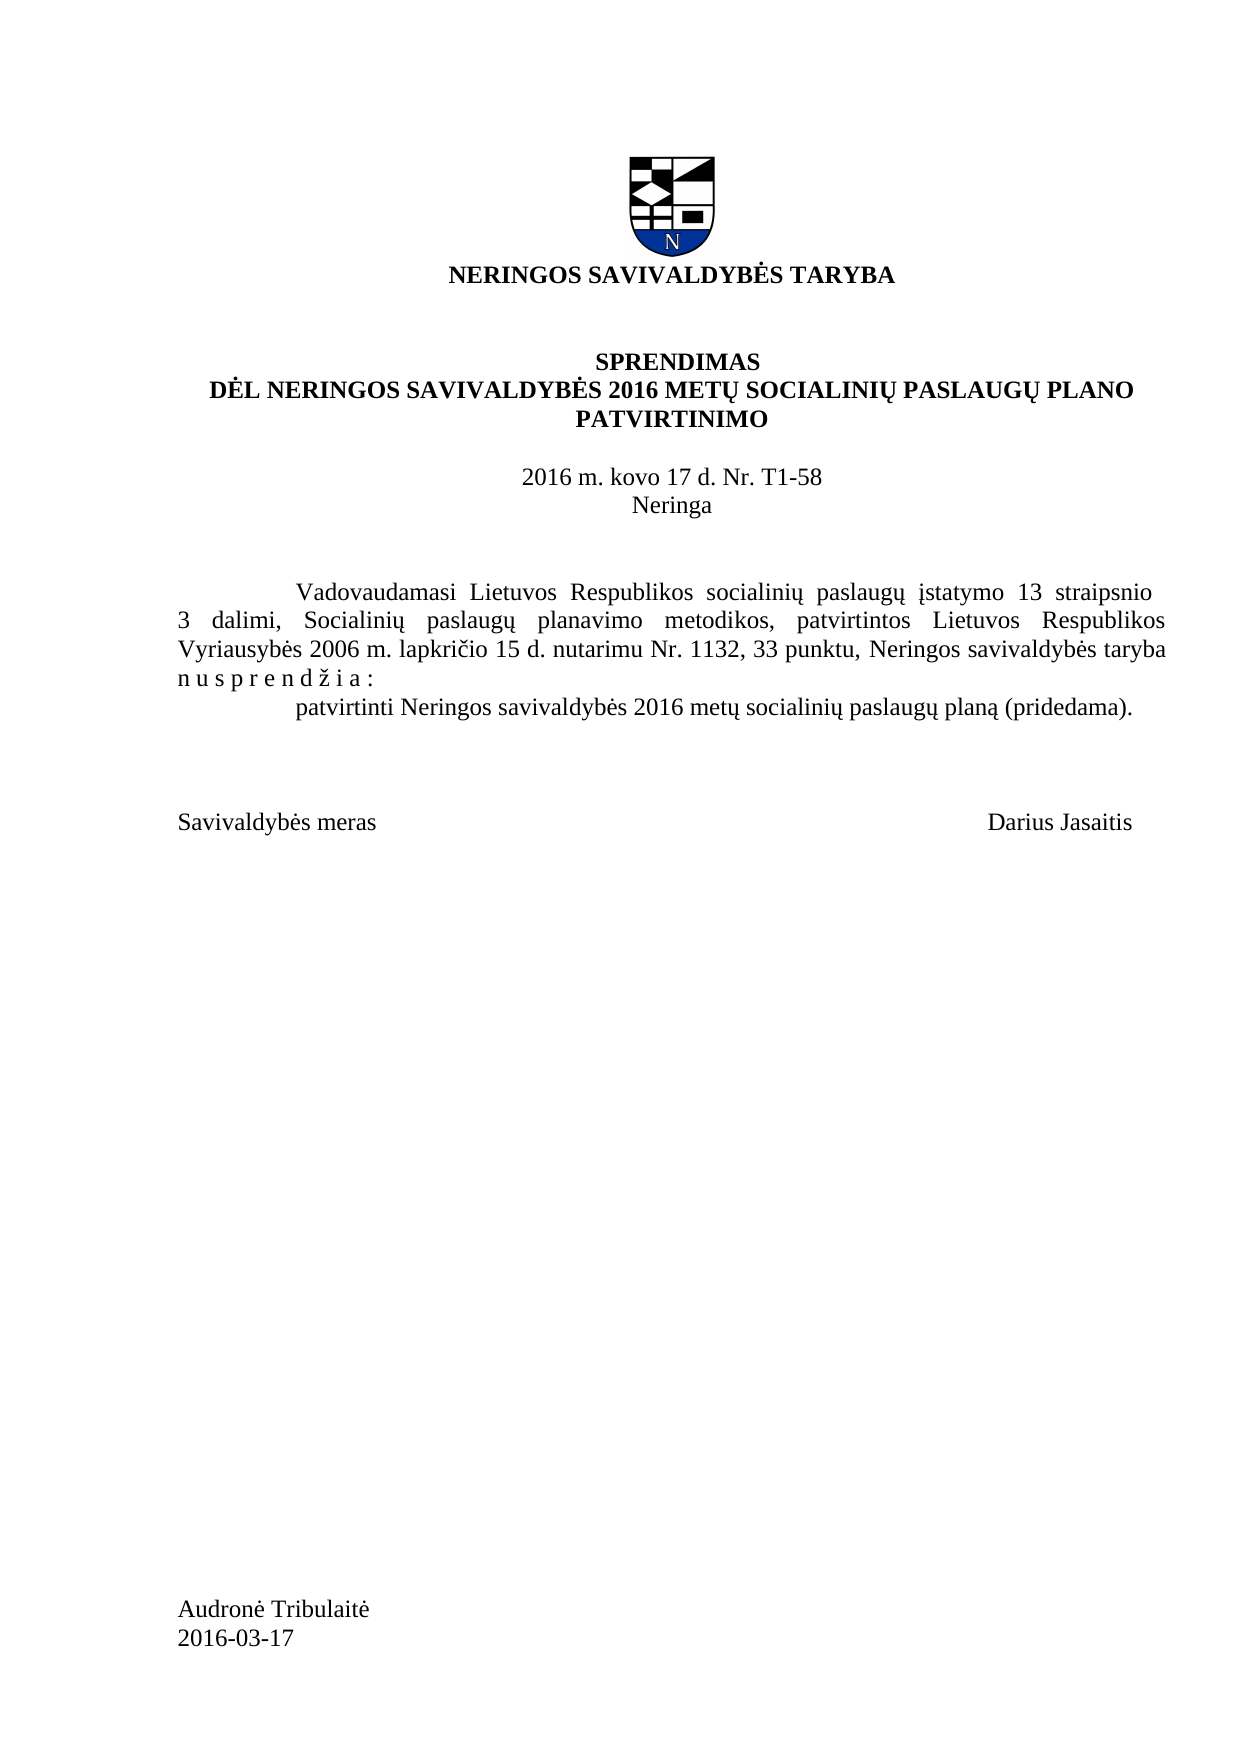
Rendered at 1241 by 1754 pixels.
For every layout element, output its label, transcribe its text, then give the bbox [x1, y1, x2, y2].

text Vadovaudamasi Lietuvos Respublikos socialinių paslaugų įstatymo 13 straipsnio 3 dalimi, Socialinių paslaugų planavimo metodikos, patvirtintos Lietuvos Respublikos Vyriausybės 2006 m. lapkričio 15 d. nutarimu Nr. 1132, 33 punktu, Neringos savivaldybės taryba nusprendžia: [177, 577, 1167, 692]
text Savivaldybės meras Darius Jasaitis [177, 807, 1167, 836]
text DĖL NERINGOS SAVIVALDYBĖS 2016 METŲ SOCIALINIŲ PASLAUGŲ PLANO PATVIRTINIMO [177, 376, 1167, 433]
text Neringa [177, 491, 1167, 519]
text SPRENDIMAS [177, 347, 1178, 376]
text patvirtinti Neringos savivaldybės 2016 metų socialinių paslaugų planą (pridedama). [177, 692, 1167, 721]
text NERINGOS SAVIVALDYBĖS TARYBA [177, 147, 1167, 289]
text 2016 m. kovo 17 d. Nr. T1-58 [177, 462, 1167, 491]
